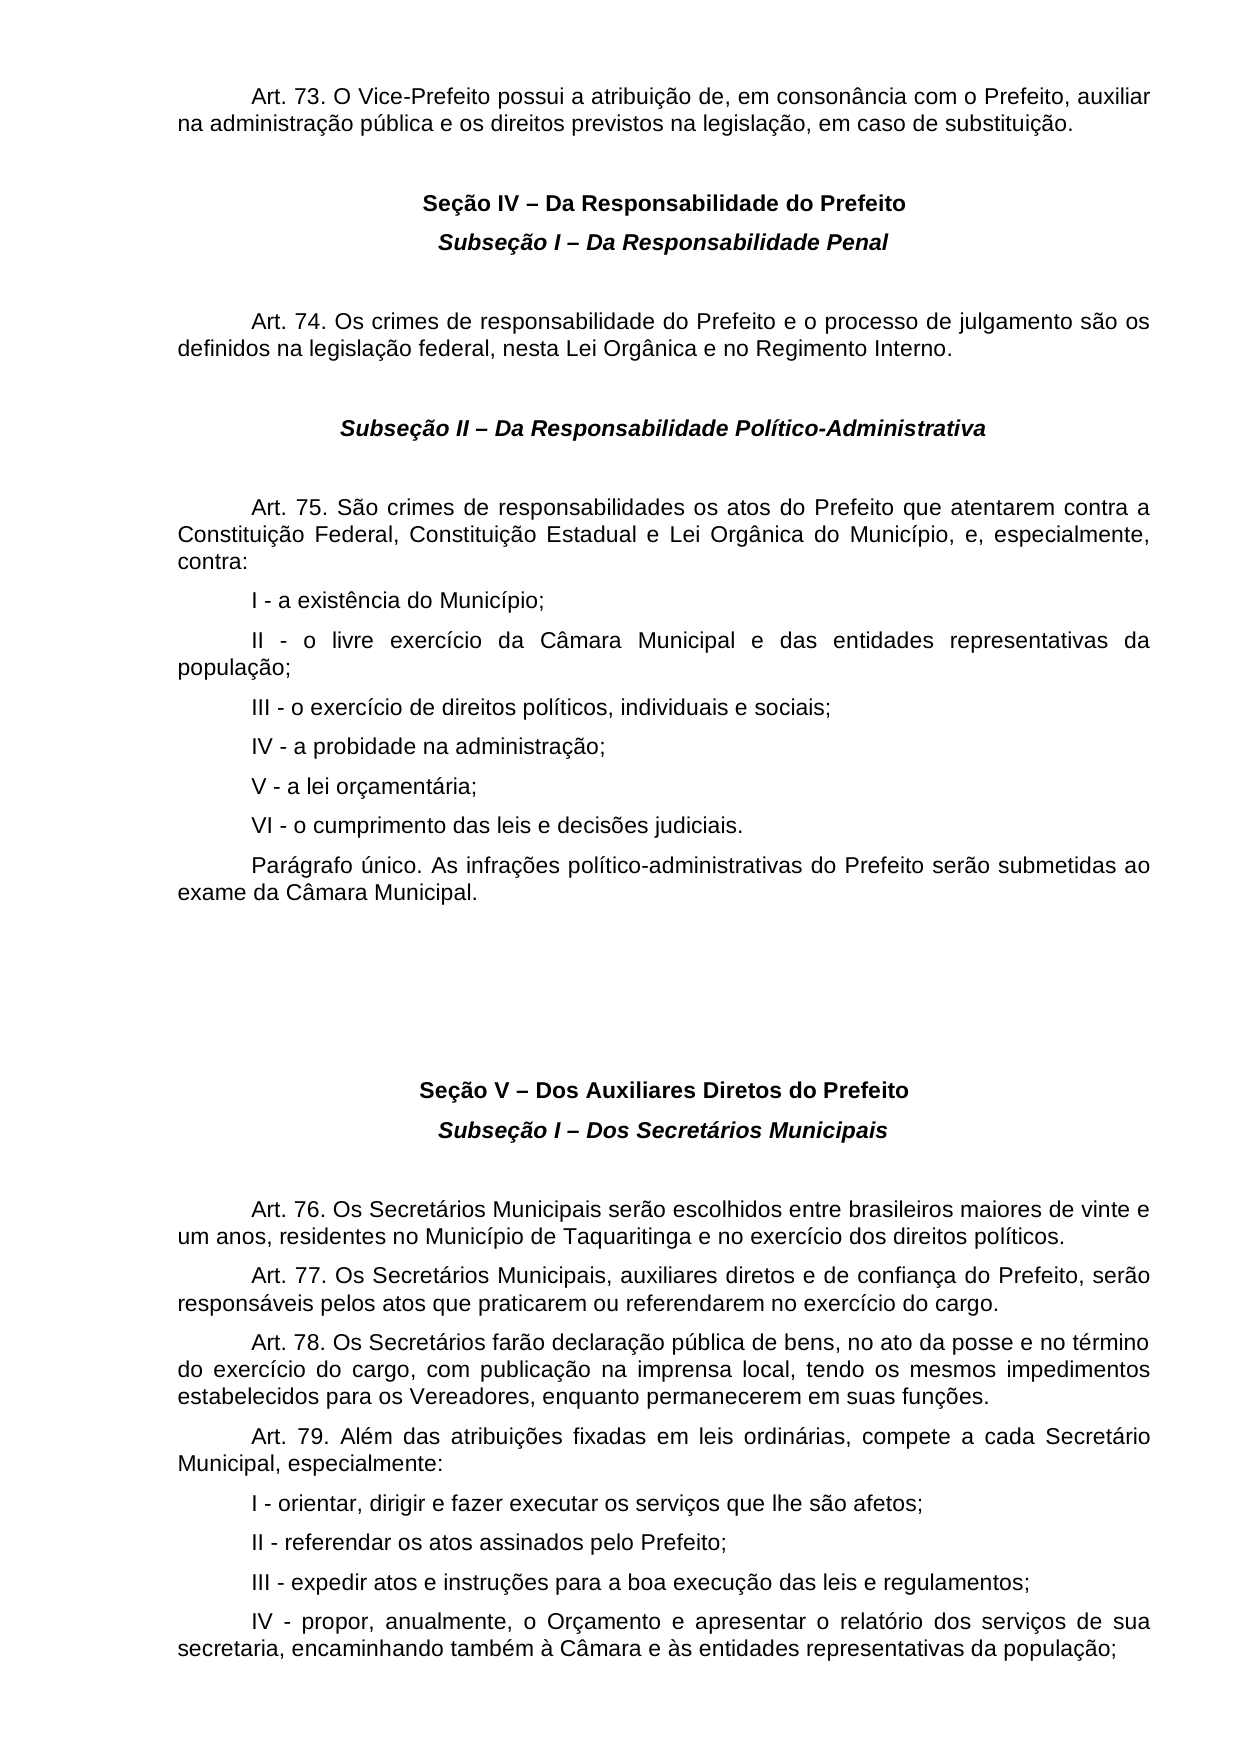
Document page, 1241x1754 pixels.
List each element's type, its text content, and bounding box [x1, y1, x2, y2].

text Subseção I – Da Responsabilidade Penal [177, 228, 1152, 256]
text Art. 75. São crimes de responsabilidades os atos do Prefeito que atentarem contra a Constituição Federal, Constituição Estadual e Lei Orgânica do Município, e, especialmente, contra: [177, 493, 1152, 574]
text Subseção I – Dos Secretários Municipais [177, 1116, 1152, 1143]
text Art. 79. Além das atribuições fixadas em leis ordinárias, compete a cada Secretário Municipal, especialmente: [177, 1422, 1152, 1476]
text Art. 74. Os crimes de responsabilidade do Prefeito e o processo de julgamento são os definidos na legislação federal, nesta Lei Orgânica e no Regimento Interno. [177, 308, 1152, 362]
text VI - o cumprimento das leis e decisões judiciais. [177, 812, 1152, 839]
text Art. 73. O Vice-Prefeito possui a atribuição de, em consonância com o Prefeito, auxiliar na administração pública e os direitos previstos na legislação, em caso de substituição. [177, 83, 1152, 137]
text III - expedir atos e instruções para a boa execução das leis e regulamentos; [177, 1568, 1152, 1595]
text I - a existência do Município; [177, 587, 1152, 614]
text II - o livre exercício da Câmara Municipal e das entidades representativas da população; [177, 626, 1152, 681]
text V - a lei orçamentária; [177, 772, 1152, 799]
text Seção IV – Da Responsabilidade do Prefeito [177, 189, 1152, 216]
text IV - a probidade na administração; [177, 733, 1152, 760]
text Art. 76. Os Secretários Municipais serão escolhidos entre brasileiros maiores de vinte e um anos, residentes no Município de Taquaritinga e no exercício dos direitos políticos. [177, 1195, 1152, 1249]
text Art. 78. Os Secretários farão declaração pública de bens, no ato da posse e no término do exercício do cargo, com publicação na imprensa local, tendo os mesmos impedimentos estabelecidos para os Vereadores, enquanto permanecerem em suas funções. [177, 1328, 1152, 1410]
text Seção V – Dos Auxiliares Diretos do Prefeito [177, 1076, 1152, 1103]
text III - o exercício de direitos políticos, individuais e sociais; [177, 693, 1152, 720]
text I - orientar, dirigir e fazer executar os serviços que lhe são afetos; [177, 1489, 1152, 1516]
text Subseção II – Da Responsabilidade Político-Administrativa [177, 414, 1152, 441]
text Art. 77. Os Secretários Municipais, auxiliares diretos e de confiança do Prefeito, serão responsáveis pelos atos que praticarem ou referendarem no exercício do cargo. [177, 1262, 1152, 1316]
text Parágrafo único. As infrações político-administrativas do Prefeito serão submetidas ao exame da Câmara Municipal. [177, 851, 1152, 906]
text II - referendar os atos assinados pelo Prefeito; [177, 1528, 1152, 1556]
text IV - propor, anualmente, o Orçamento e apresentar o relatório dos serviços de sua secretaria, encaminhando também à Câmara e às entidades representativas da população; [177, 1608, 1152, 1662]
